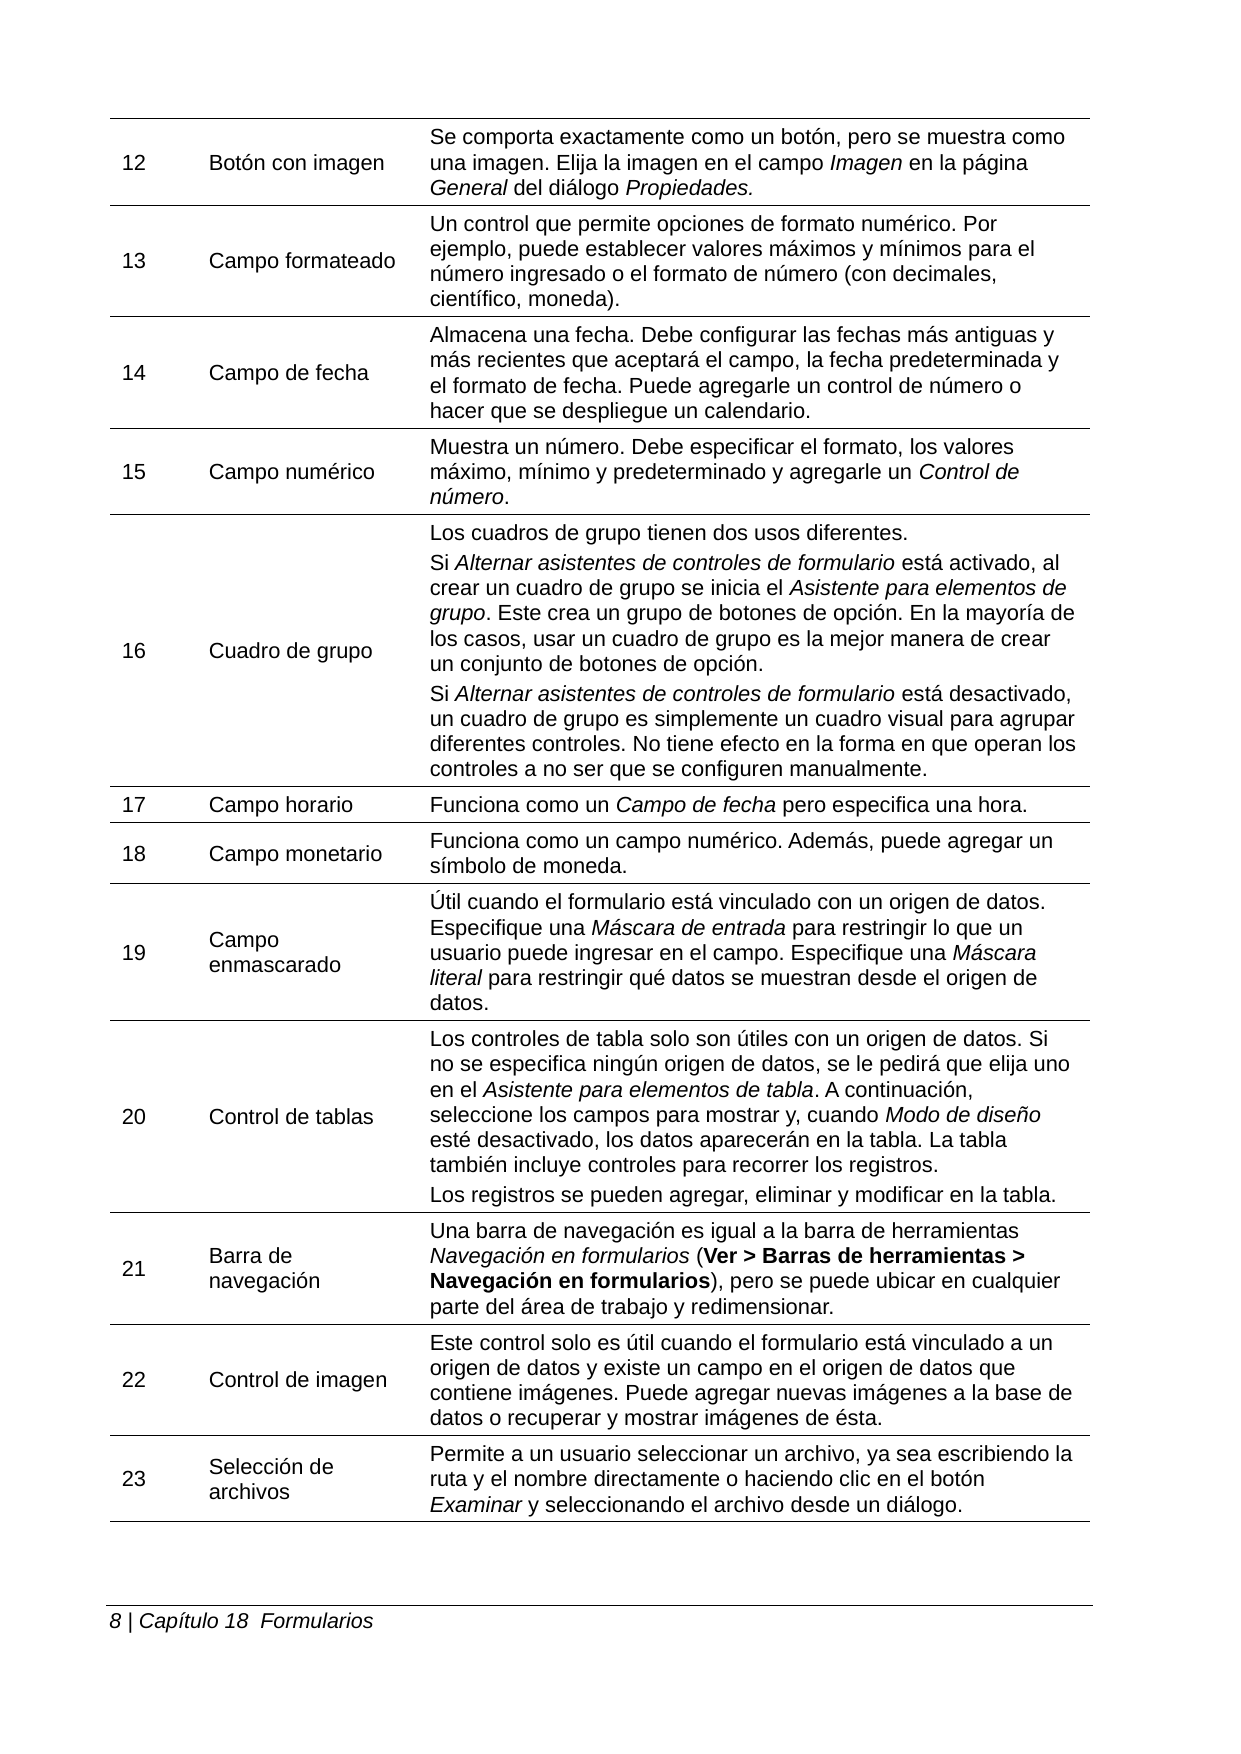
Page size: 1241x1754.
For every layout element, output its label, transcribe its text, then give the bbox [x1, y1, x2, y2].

table_cell 19 [110, 884, 197, 1020]
table_cell Se comporta exactamente como un botón, pero se muestra como una imagen. Elija la imagen en el campo Imagen en la página General del diálogo Propiedades. [418, 119, 1090, 204]
table_cell 18 [110, 823, 197, 883]
table_cell Funciona como un campo numérico. Además, puede agregar un símbolo de moneda. [418, 823, 1090, 883]
table_cell 22 [110, 1325, 197, 1435]
table_cell Funciona como un Campo de fecha pero especifica una hora. [418, 787, 1090, 822]
table_cell Botón con imagen [197, 119, 418, 204]
table_cell Este control solo es útil cuando el formulario está vinculado a un origen de datos y existe un campo en el origen de datos que contiene imágenes. Puede agregar nuevas imágenes a la base de datos o recuperar y mostrar imágenes de ésta. [418, 1325, 1090, 1435]
table_cell Campo formateado [197, 206, 418, 316]
table_cell 17 [110, 787, 197, 822]
table_cell 23 [110, 1436, 197, 1521]
table_cell 14 [110, 317, 197, 428]
table_cell Campo numérico [197, 429, 418, 514]
table_cell Una barra de navegación es igual a la barra de herramientas Navegación en formularios (Ver > Barras de herramientas > Navegación en formularios), pero se puede ubicar en cualquier parte del área de trabajo y redimensionar. [418, 1213, 1090, 1323]
table_cell Campo horario [197, 787, 418, 822]
table_cell 20 [110, 1021, 197, 1212]
table_cell Los cuadros de grupo tienen dos usos diferentes. Si Alternar asistentes de controles de formulario está activado, al crear un cuadro de grupo se inicia el Asistente para elementos de grupo. Este crea un grupo de botones de opción. En la mayoría de los casos, usar un cuadro de grupo es la mejor manera de crear un conjunto de botones de opción. Si Alternar asistentes de controles de formulario está desactivado, un cuadro de grupo es simplemente un cuadro visual para agrupar diferentes controles. No tiene efecto en la forma en que operan los controles a no ser que se configuren manualmente. [418, 515, 1090, 786]
table_cell Los controles de tabla solo son útiles con un origen de datos. Si no se especifica ningún origen de datos, se le pedirá que elija uno en el Asistente para elementos de tabla. A continuación, seleccione los campos para mostrar y, cuando Modo de diseño esté desactivado, los datos aparecerán en la tabla. La tabla también incluye controles para recorrer los registros. Los registros se pueden agregar, eliminar y modificar en la tabla. [418, 1021, 1090, 1212]
table_cell Selección de archivos [197, 1436, 418, 1521]
table_cell Un control que permite opciones de formato numérico. Por ejemplo, puede establecer valores máximos y mínimos para el número ingresado o el formato de número (con decimales, científico, moneda). [418, 206, 1090, 316]
table_cell Control de tablas [197, 1021, 418, 1212]
table_cell Control de imagen [197, 1325, 418, 1435]
table_cell Permite a un usuario seleccionar un archivo, ya sea escribiendo la ruta y el nombre directamente o haciendo clic en el botón Examinar y seleccionando el archivo desde un diálogo. [418, 1436, 1090, 1521]
table_cell Almacena una fecha. Debe configurar las fechas más antiguas y más recientes que aceptará el campo, la fecha predeterminada y el formato de fecha. Puede agregarle un control de número o hacer que se despliegue un calendario. [418, 317, 1090, 428]
table_cell Muestra un número. Debe especificar el formato, los valores máximo, mínimo y predeterminado y agregarle un Control de número. [418, 429, 1090, 514]
table_cell Barra de navegación [197, 1213, 418, 1323]
table_cell 12 [110, 119, 197, 204]
table_cell Cuadro de grupo [197, 515, 418, 786]
table_cell 16 [110, 515, 197, 786]
table_cell 21 [110, 1213, 197, 1323]
table_cell 13 [110, 206, 197, 316]
table_cell 15 [110, 429, 197, 514]
table_cell Campo monetario [197, 823, 418, 883]
table_cell Campo enmascarado [197, 884, 418, 1020]
table_cell Útil cuando el formulario está vinculado con un origen de datos. Especifique una Máscara de entrada para restringir lo que un usuario puede ingresar en el campo. Especifique una Máscara literal para restringir qué datos se muestran desde el origen de datos. [418, 884, 1090, 1020]
table_cell Campo de fecha [197, 317, 418, 428]
